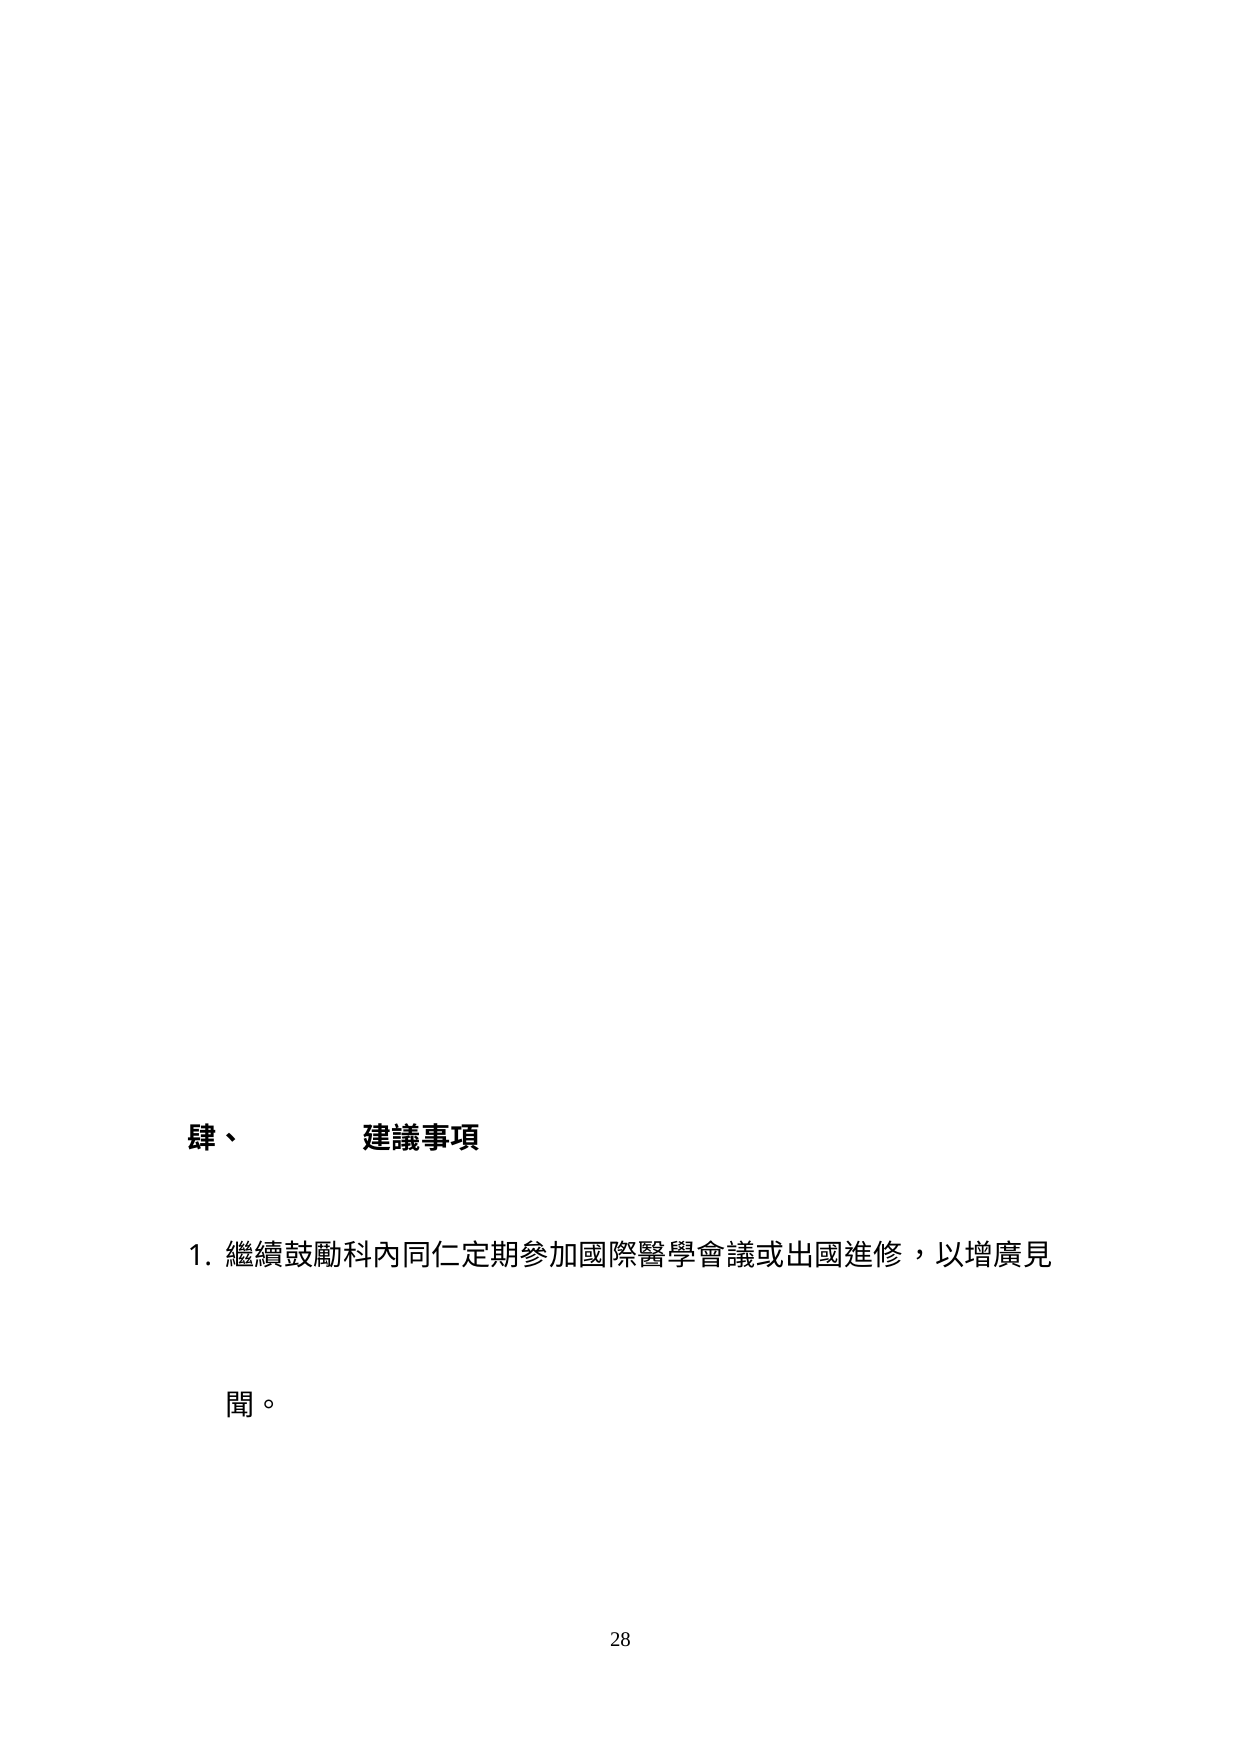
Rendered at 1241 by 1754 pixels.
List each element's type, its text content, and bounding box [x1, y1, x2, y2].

list 繼續鼓勵科內同仁定期參加國際醫學會議或出國進修，以增廣見聞。 [187, 1199, 1053, 1424]
list 建議事項 [187, 1082, 1053, 1157]
